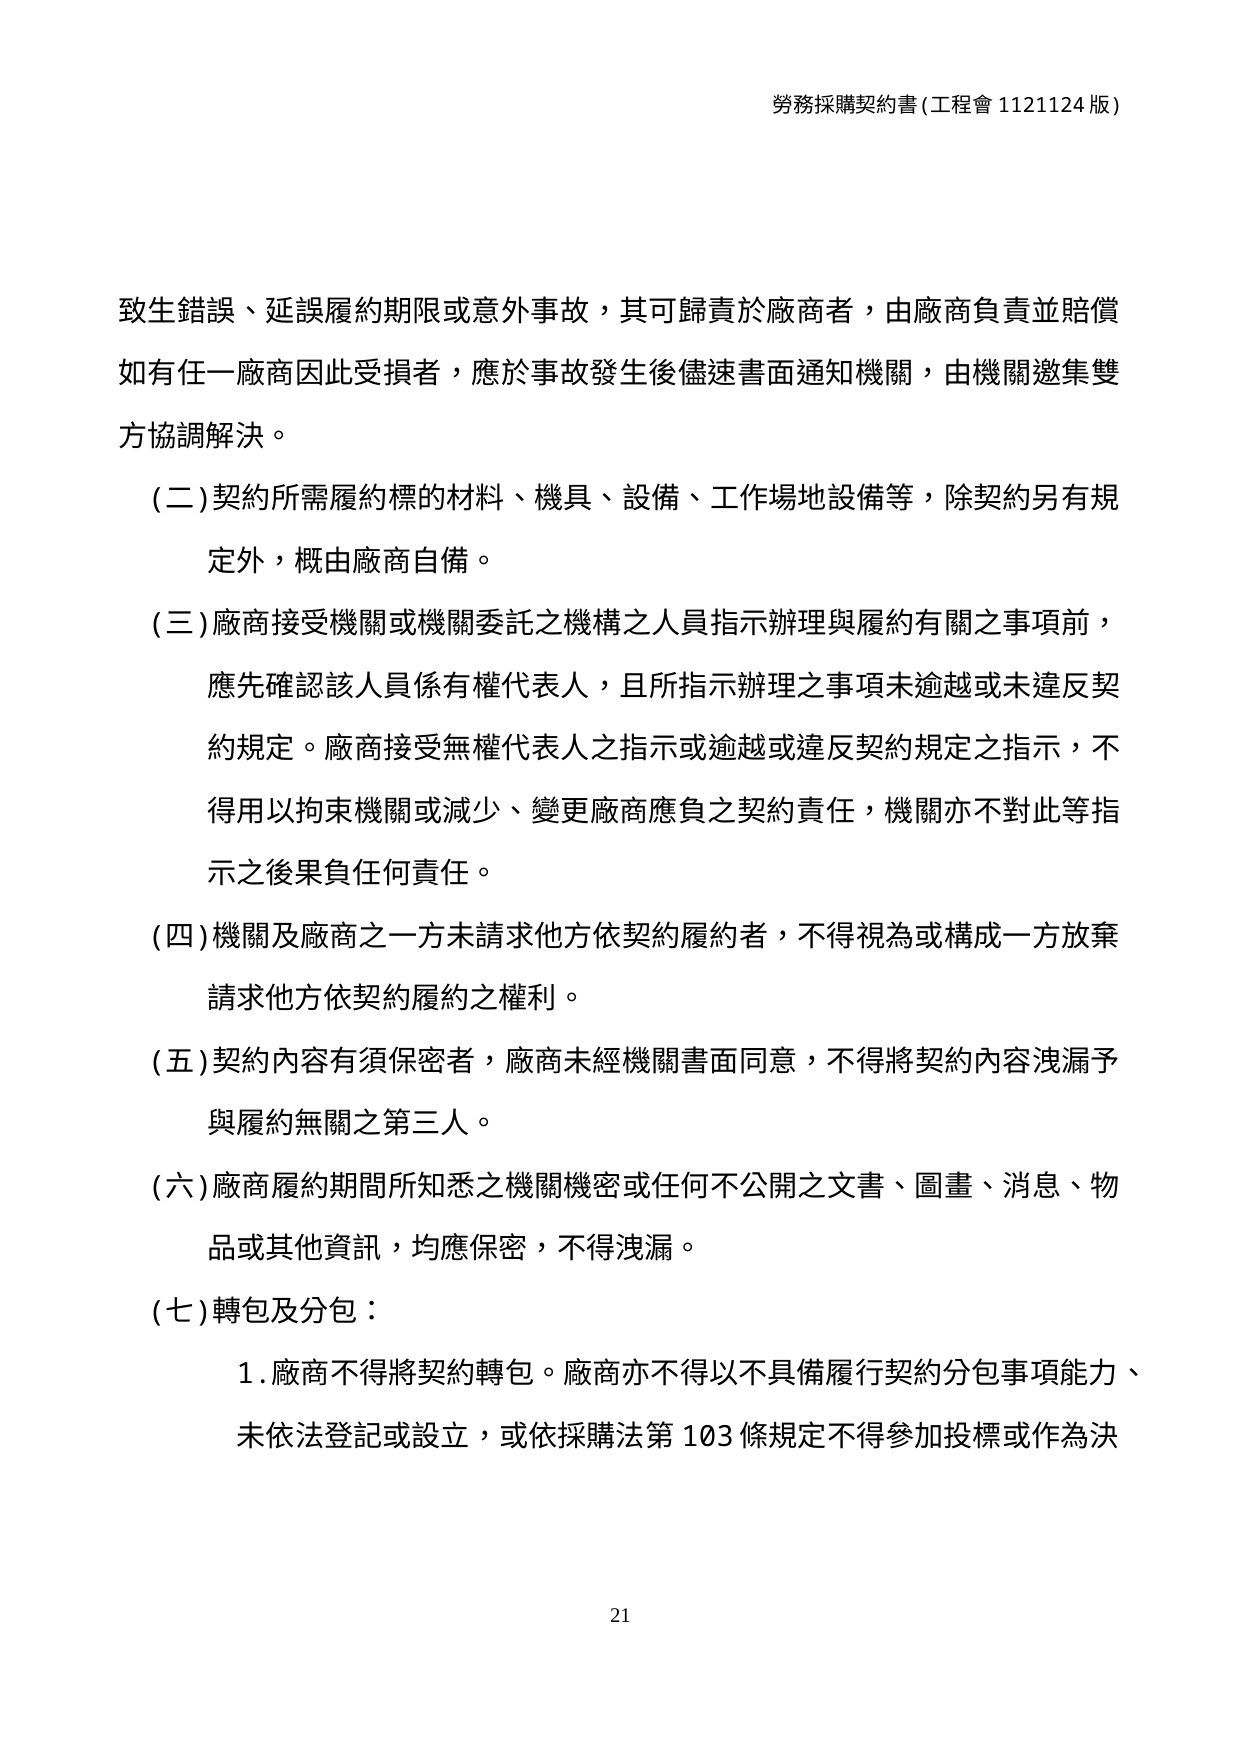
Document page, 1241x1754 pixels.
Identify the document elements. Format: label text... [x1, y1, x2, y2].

text (五)契約內容有須保密者，廠商未經機關書面同意，不得將契約內容洩漏予與履約無關之第三人。 [148, 1017, 1122, 1142]
text 1.廠商不得將契約轉包。廠商亦不得以不具備履行契約分包事項能力、未依法登記或設立，或依採購法第103條規定不得參加投標或作為決標對象或作為分包廠商之廠商為分包廠商。 [236, 1329, 1119, 1454]
text (三)廠商接受機關或機關委託之機構之人員指示辦理與履約有關之事項前，應先確認該人員係有權代表人，且所指示辦理之事項未逾越或未違反契約規定。廠商接受無權代表人之指示或逾越或違反契約規定之指示，不得用以拘束機關或減少、變更廠商應負之契約責任，機關亦不對此等指示之後果負任何責任。 [148, 579, 1122, 892]
text (七)轉包及分包： [148, 1267, 1122, 1329]
text (六)廠商履約期間所知悉之機關機密或任何不公開之文書、圖畫、消息、物品或其他資訊，均應保密，不得洩漏。 [148, 1142, 1122, 1267]
text (二)契約所需履約標的材料、機具、設備、工作場地設備等，除契約另有規定外，概由廠商自備。 [148, 454, 1122, 579]
text (四)機關及廠商之一方未請求他方依契約履約者，不得視為或構成一方放棄請求他方依契約履約之權利。 [148, 892, 1122, 1017]
text (一)與契約履約標的有關之其他標的，經機關交由其他廠商承包時，廠商有與其他廠商互相協調配合之義務，以使該等工作得以順利進行。因工作不能協調配合，致生錯誤、延誤履約期限或意外事故，其可歸責於廠商者，由廠商負責並賠償。如有任一廠商因此受損者，應於事故發生後儘速書面通知機關，由機關邀集雙方協調解決。 [59, 267, 1122, 454]
